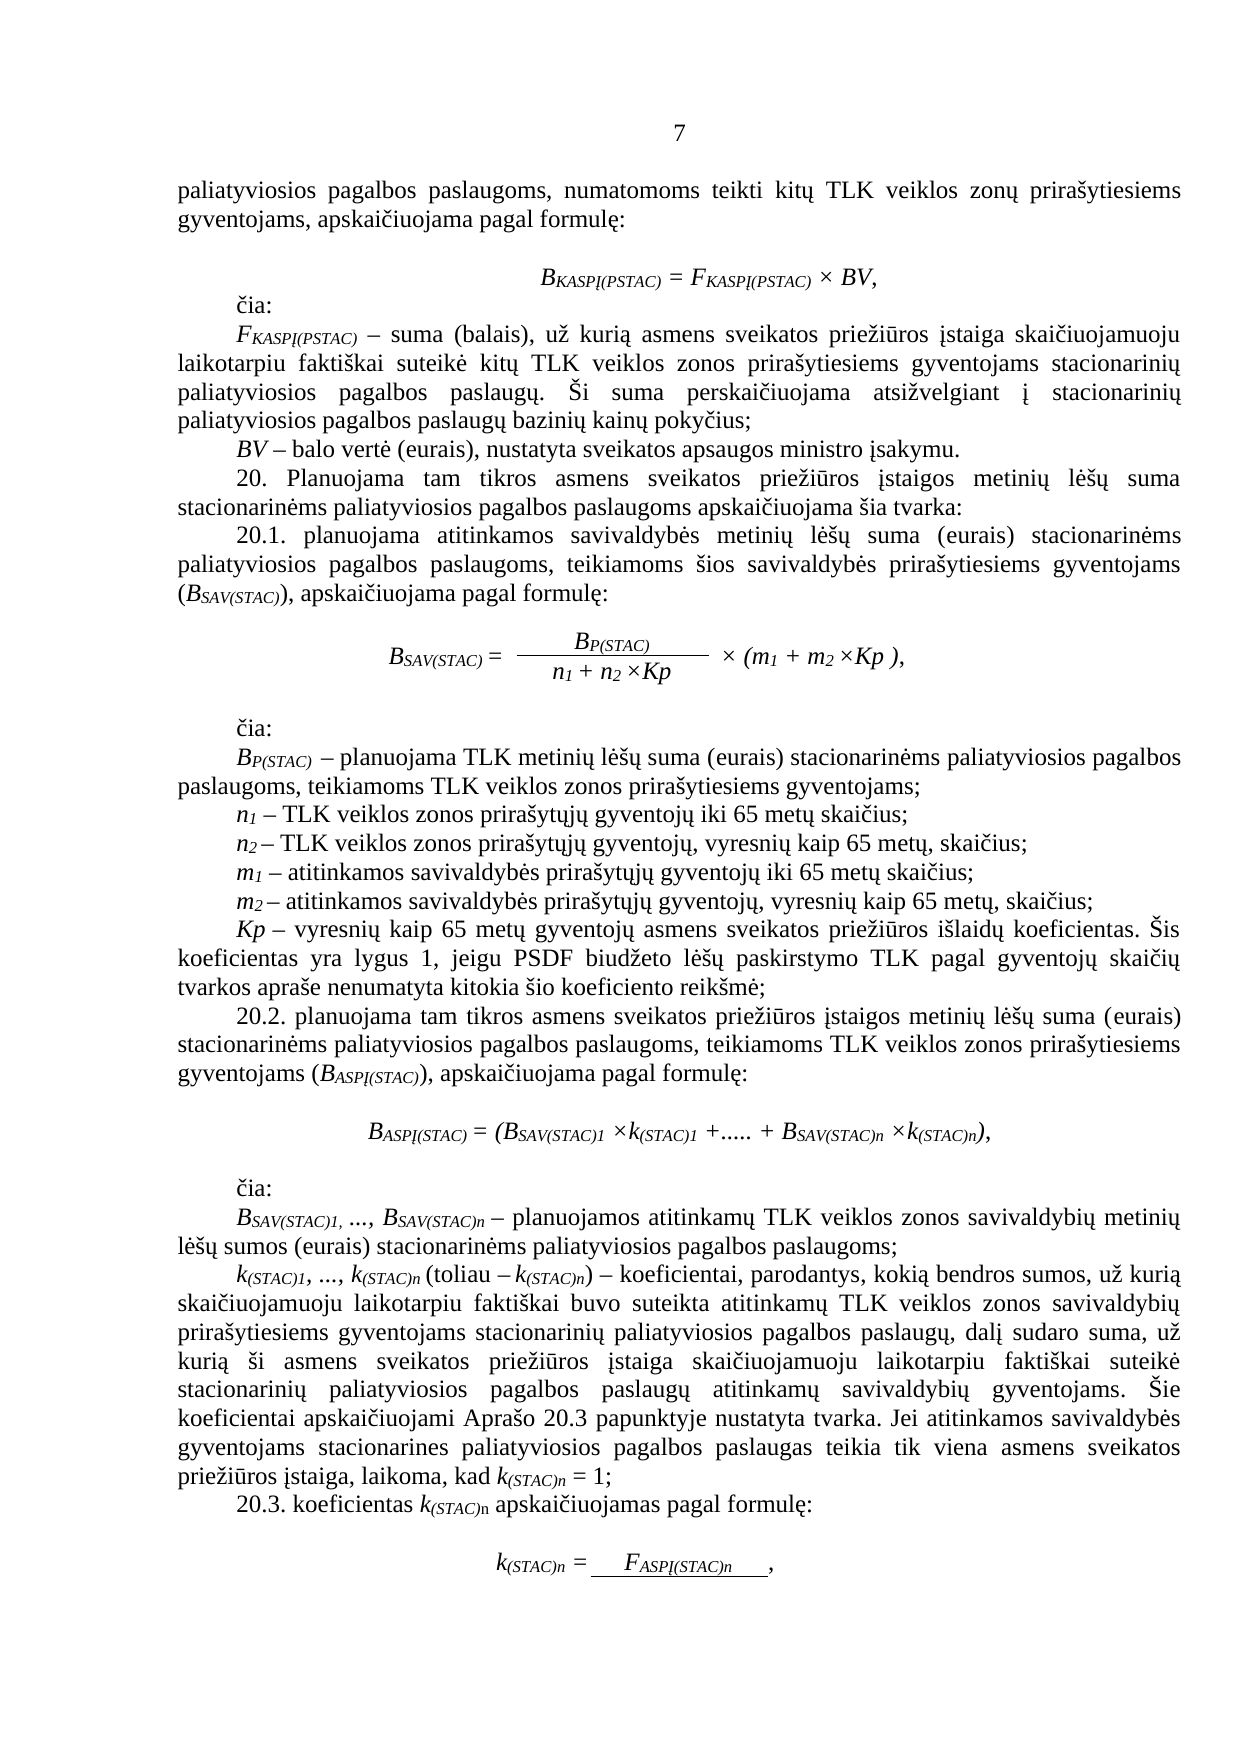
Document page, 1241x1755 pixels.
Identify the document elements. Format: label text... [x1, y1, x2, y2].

text BASPĮ(STAC) = (BSAV(STAC)1 ×k(STAC)1 +..... + BSAV(STAC)n ×k(STAC)n), [177, 1116, 1181, 1144]
table_header × (m1 + m2 ×Kp ), [709, 626, 1152, 684]
table_header k(STAC)n = [207, 1547, 591, 1576]
text BKASPĮ(PSTAC) = FKASPĮ(PSTAC) × BV, [177, 262, 1181, 291]
text čia: [177, 291, 1181, 319]
text 20.3. koeficientas k(STAC)n apskaičiuojamas pagal formulę: [177, 1489, 1181, 1518]
text Kp – vyresnių kaip 65 metų gyventojų asmens sveikatos priežiūros išlaidų koeficientas. Šis koeficientas yra lygus 1, jeigu PSDF biudžeto lėšų paskirstymo TLK pagal gyventojų skaičių tvarkos apraše nenumatyta kitokia šio koeficiento reikšmė; [177, 914, 1181, 1001]
table_header FASPĮ(STAC)n [591, 1547, 768, 1576]
text m2 – atitinkamos savivaldybės prirašytųjų gyventojų, vyresnių kaip 65 metų, skaičius; [177, 886, 1181, 914]
table_cell n1 + n2 ×Kp [517, 656, 709, 684]
text 20.1. planuojama atitinkamos savivaldybės metinių lėšų suma (eurais) stacionarinėms paliatyviosios pagalbos paslaugoms, teikiamoms šios savivaldybės prirašytiesiems gyventojams (BSAV(STAC)), apskaičiuojama pagal formulę: [177, 521, 1181, 607]
text BP(STAC) – planuojama TLK metinių lėšų suma (eurais) stacionarinėms paliatyviosios pagalbos paslaugoms, teikiamoms TLK veiklos zonos prirašytiesiems gyventojams; [177, 742, 1181, 799]
table_header , [768, 1547, 1152, 1576]
text m1 – atitinkamos savivaldybės prirašytųjų gyventojų iki 65 metų skaičius; [177, 857, 1181, 886]
text n1 – TLK veiklos zonos prirašytųjų gyventojų iki 65 metų skaičius; [177, 799, 1181, 828]
text BSAV(STAC)1, ..., BSAV(STAC)n – planuojamos atitinkamų TLK veiklos zonos savivaldybių metinių lėšų sumos (eurais) stacionarinėms paliatyviosios pagalbos paslaugoms; [177, 1202, 1181, 1259]
text k(STAC)1, ..., k(STAC)n (toliau – k(STAC)n) – koeficientai, parodantys, kokią bendros sumos, už kurią skaičiuojamuoju laikotarpiu faktiškai buvo suteikta atitinkamų TLK veiklos zonos savivaldybių prirašytiesiems gyventojams stacionarinių paliatyviosios pagalbos paslaugų, dalį sudaro suma, už kurią ši asmens sveikatos priežiūros įstaiga skaičiuojamuoju laikotarpiu faktiškai suteikė stacionarinių paliatyviosios pagalbos paslaugų atitinkamų savivaldybių gyventojams. Šie koeficientai apskaičiuojami Aprašo 20.3 papunktyje nustatyta tvarka. Jei atitinkamos savivaldybės gyventojams stacionarines paliatyviosios pagalbos paslaugas teikia tik viena asmens sveikatos priežiūros įstaiga, laikoma, kad k(STAC)n = 1; [177, 1259, 1181, 1489]
text paliatyviosios pagalbos paslaugoms, numatomoms teikti kitų TLK veiklos zonų prirašytiesiems gyventojams, apskaičiuojama pagal formulę: [177, 176, 1181, 233]
text FKASPĮ(PSTAC) – suma (balais), už kurią asmens sveikatos priežiūros įstaiga skaičiuojamuoju laikotarpiu faktiškai suteikė kitų TLK veiklos zonos prirašytiesiems gyventojams stacionarinių paliatyviosios pagalbos paslaugų. Ši suma perskaičiuojama atsižvelgiant į stacionarinių paliatyviosios pagalbos paslaugų bazinių kainų pokyčius; [177, 319, 1181, 434]
text 20.2. planuojama tam tikros asmens sveikatos priežiūros įstaigos metinių lėšų suma (eurais) stacionarinėms paliatyviosios pagalbos paslaugoms, teikiamoms TLK veiklos zonos prirašytiesiems gyventojams (BASPĮ(STAC)), apskaičiuojama pagal formulę: [177, 1001, 1181, 1087]
text 20. Planuojama tam tikros asmens sveikatos priežiūros įstaigos metinių lėšų suma stacionarinėms paliatyviosios pagalbos paslaugoms apskaičiuojama šia tvarka: [177, 463, 1181, 521]
table_header BP(STAC) [517, 626, 709, 655]
text BV – balo vertė (eurais), nustatyta sveikatos apsaugos ministro įsakymu. [177, 434, 1181, 463]
text n2 – TLK veiklos zonos prirašytųjų gyventojų, vyresnių kaip 65 metų, skaičius; [177, 828, 1181, 857]
table_header BSAV(STAC) = [207, 626, 517, 684]
text čia: [177, 1173, 1181, 1202]
text čia: [177, 713, 1181, 742]
